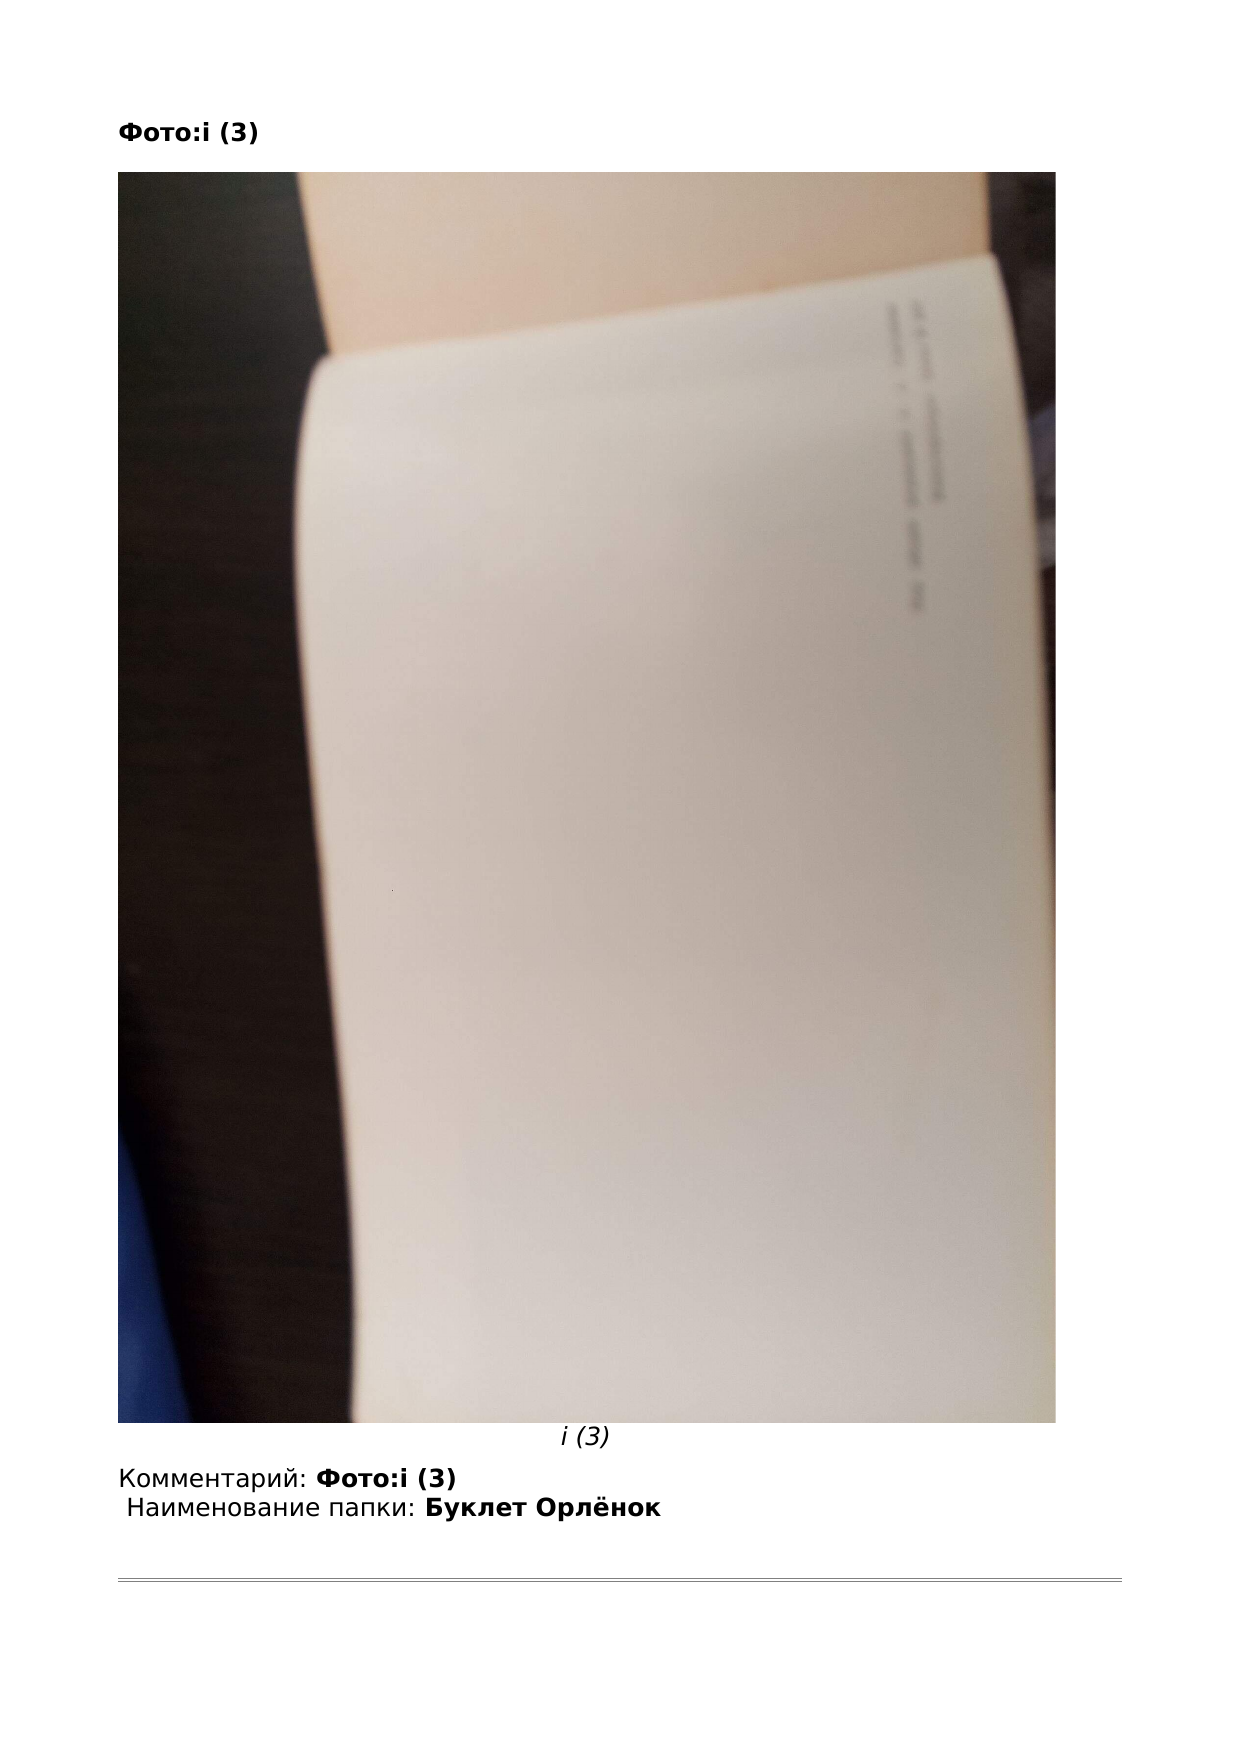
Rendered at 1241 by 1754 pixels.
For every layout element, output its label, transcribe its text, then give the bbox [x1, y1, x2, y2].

text i (3) [118, 1423, 1056, 1451]
subtitle Фото:i (3) [118, 118, 1122, 147]
text Комментарий: Фото:i (3) Наименование папки: Буклет Орлёнок [118, 1464, 1122, 1551]
picture [118, 172, 1056, 1423]
